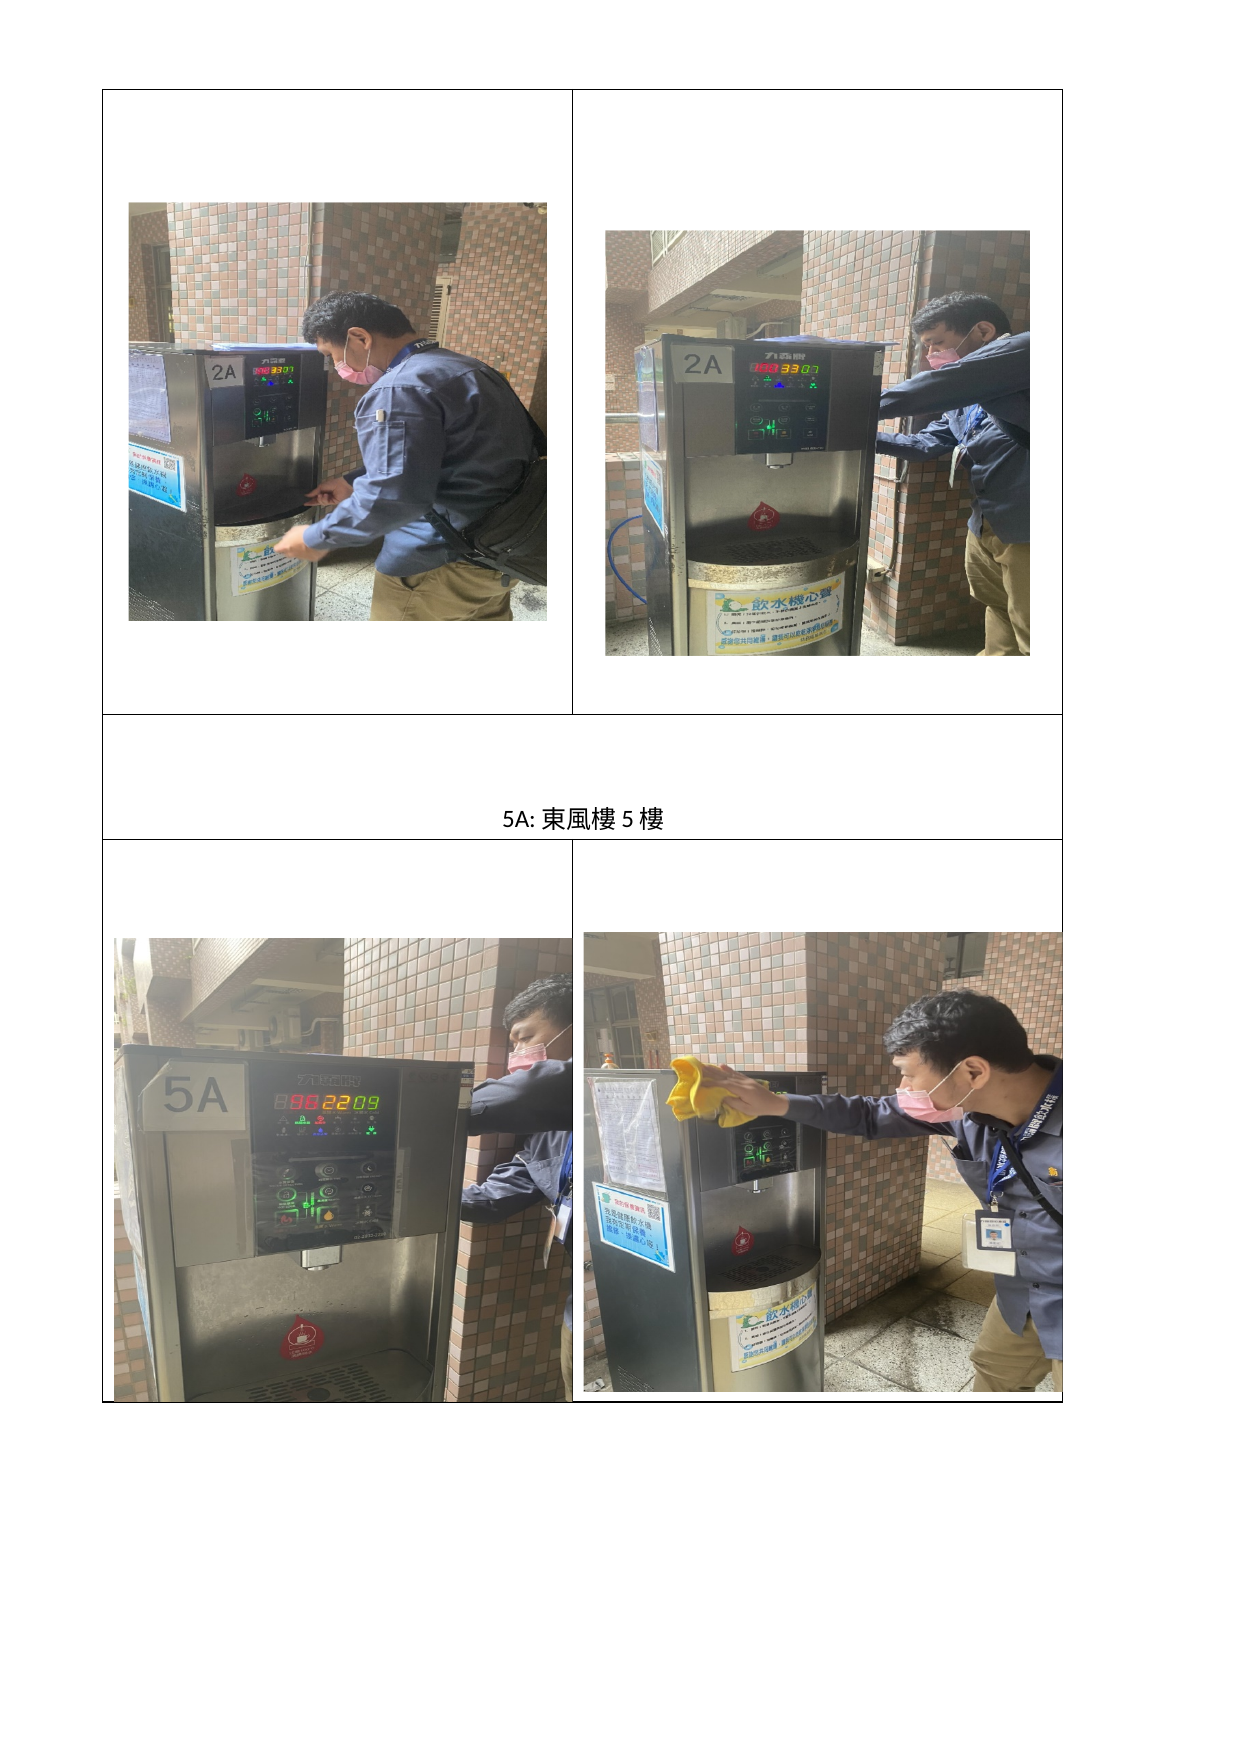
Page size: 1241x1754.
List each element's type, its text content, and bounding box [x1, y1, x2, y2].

table_cell [103, 90, 572, 714]
table_cell [103, 840, 572, 1401]
table_cell 5A: 東風樓5樓 [103, 715, 1062, 839]
table_cell [573, 840, 1062, 1401]
table_cell [573, 90, 1062, 714]
